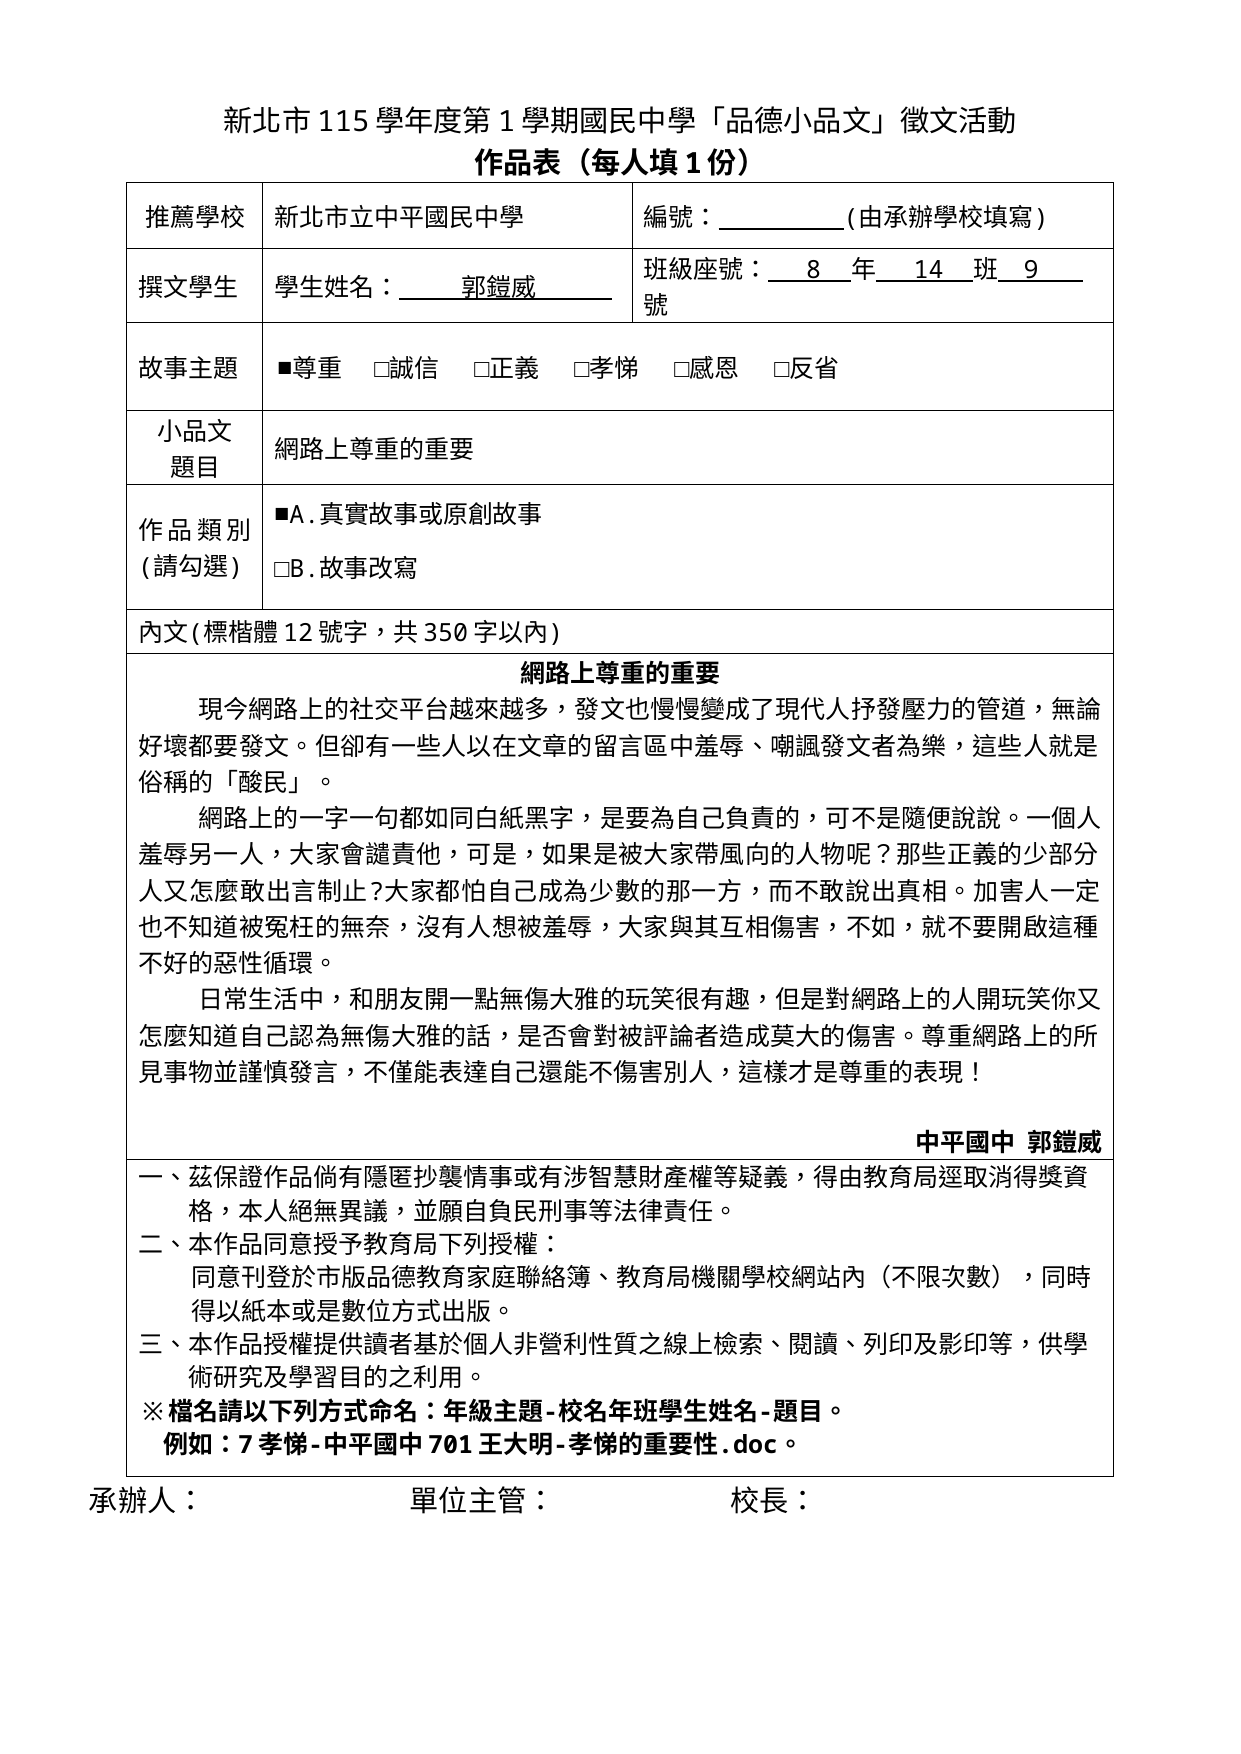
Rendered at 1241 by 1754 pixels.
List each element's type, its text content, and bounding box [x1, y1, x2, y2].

table_cell ■尊重 □誠信 □正義 □孝悌 □感恩 □反省 [263, 323, 1113, 410]
text 作品表（每人填1份） [89, 140, 1152, 182]
table_header 編號： (由承辦學校填寫) [633, 183, 1113, 248]
table_cell 故事主題 [127, 323, 262, 410]
table_cell 小品文 題目 [127, 411, 262, 484]
table_cell ■A.真實故事或原創故事 □B.故事改寫 [263, 485, 1113, 608]
table_cell 網路上尊重的重要 [263, 411, 1113, 484]
text 承辦人： 單位主管： 校長： [89, 1477, 1152, 1519]
table_cell 班級座號： 8 年 14 班 9 號 [633, 249, 1113, 322]
table_cell 學生姓名： 郭鎧威 [263, 249, 632, 322]
table_header 新北市立中平國民中學 [263, 183, 632, 248]
table_cell 一、茲保證作品倘有隱匿抄襲情事或有涉智慧財產權等疑義，得由教育局逕取消得獎資格，本人絕無異議，並願自負民刑事等法律責任。 二、本作品同意授予教育局下列授權： 同意刊登於市版品德教育家庭聯絡簿、教育局機關學校網站內（不限次數），同時得以紙本或是數位方式出版。 三、本作品授權提供讀者基於個人非營利性質之線上檢索、閱讀、列印及影印等，供學術研究及學習目的之利用。 ※檔名請以下列方式命名：年級主題-校名年班學生姓名-題目。 例如：7孝悌-中平國中701王大明-孝悌的重要性.doc。 [127, 1160, 1113, 1476]
table_cell 內文(標楷體12號字，共350字以內) [127, 610, 1113, 653]
text 新北市115學年度第1學期國民中學「品德小品文」徵文活動 [89, 97, 1152, 140]
table_cell 作品類別(請勾選) [127, 485, 262, 608]
table_cell 撰文學生 [127, 249, 262, 322]
table_cell 網路上尊重的重要 現今網路上的社交平台越來越多，發文也慢慢變成了現代人抒發壓力的管道，無論好壞都要發文。但卻有一些人以在文章的留言區中羞辱、嘲諷發文者為樂，這些人就是俗稱的「酸民」。 網路上的一字一句都如同白紙黑字，是要為自己負責的，可不是隨便說說。一個人羞辱另一人，大家會譴責他，可是，如果是被大家帶風向的人物呢？那些正義的少部分人又怎麼敢出言制止?大家都怕自己成為少數的那一方，而不敢說出真相。加害人一定也不知道被冤枉的無奈，沒有人想被羞辱，大家與其互相傷害，不如，就不要開啟這種不好的惡性循環。 日常生活中，和朋友開一點無傷大雅的玩笑很有趣，但是對網路上的人開玩笑你又怎麼知道自己認為無傷大雅的話，是否會對被評論者造成莫大的傷害。尊重網路上的所見事物並謹慎發言，不僅能表達自己還能不傷害別人，這樣才是尊重的表現！ 中平國中 郭鎧威 [127, 654, 1113, 1159]
table_header 推薦學校 [127, 183, 262, 248]
